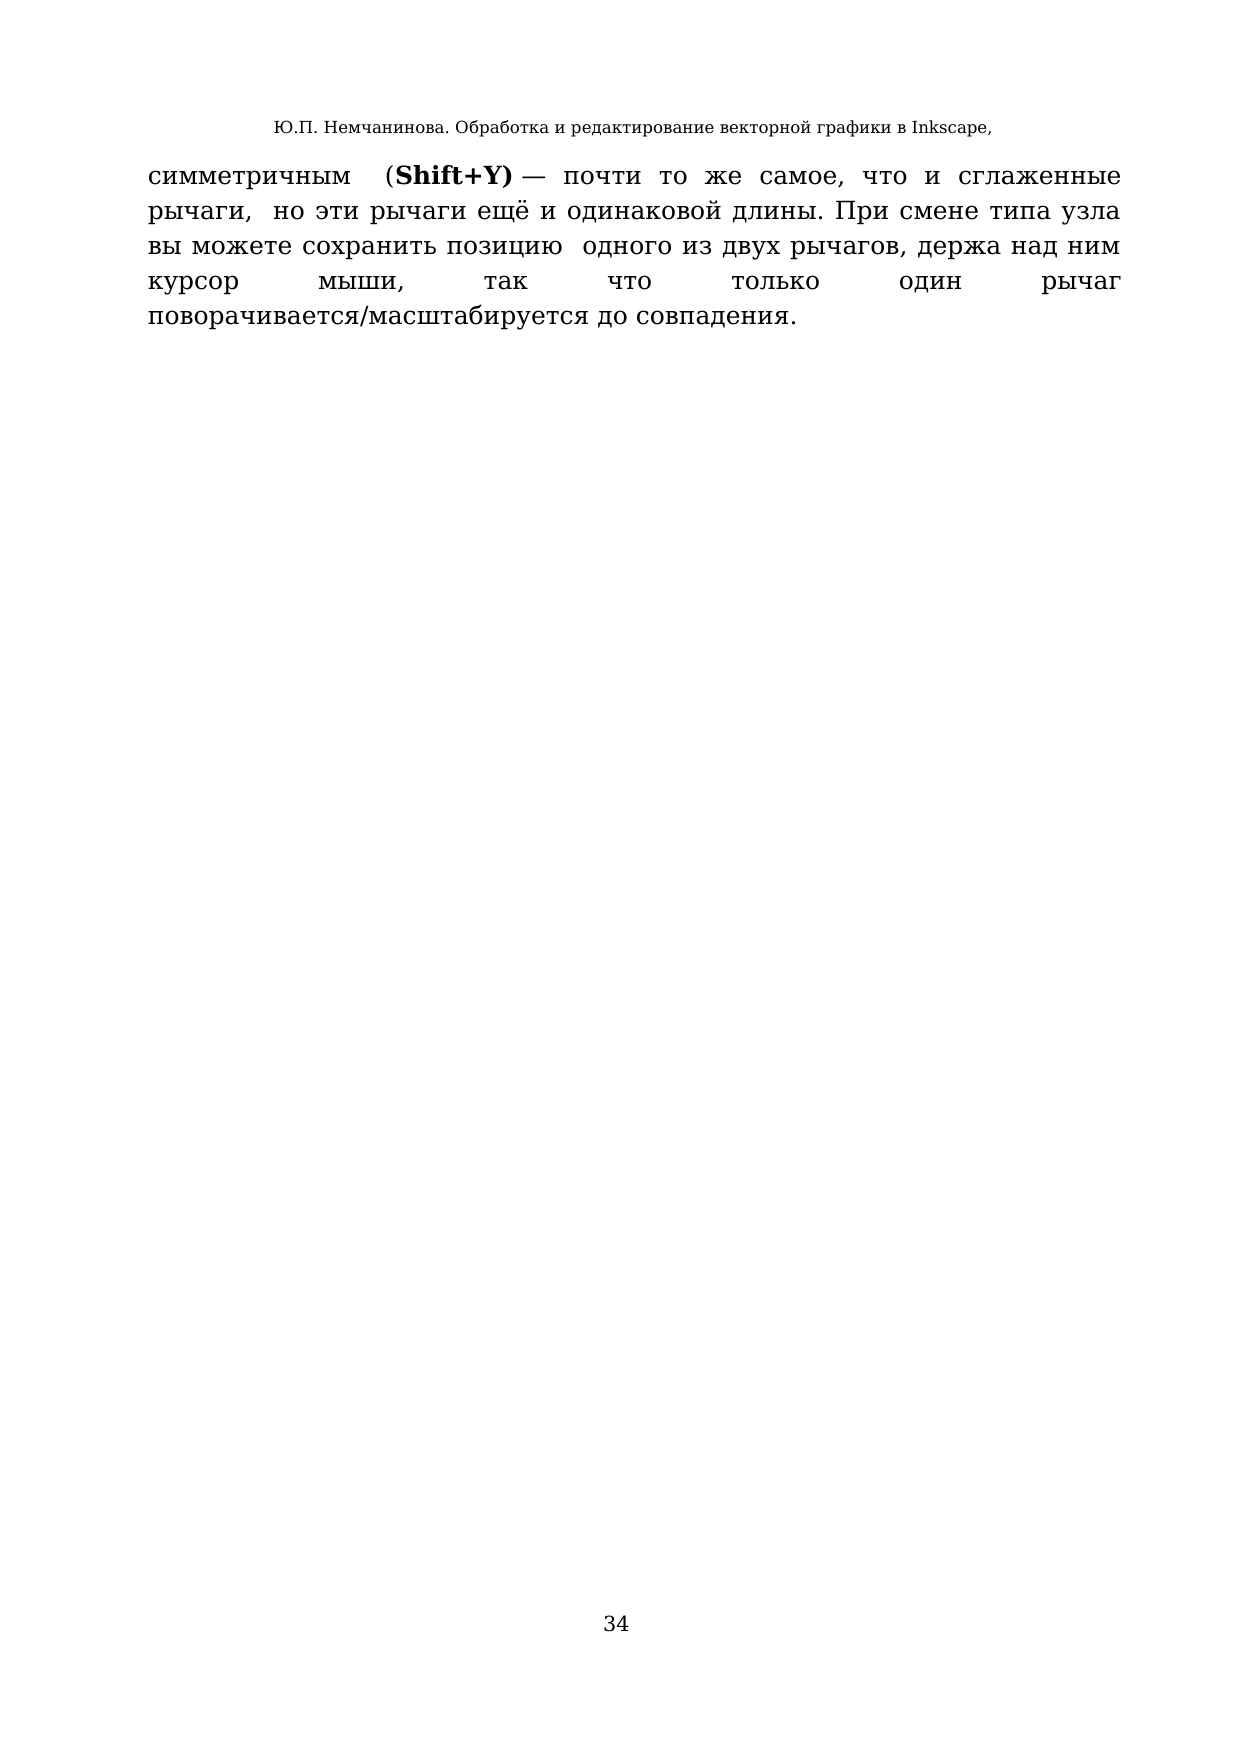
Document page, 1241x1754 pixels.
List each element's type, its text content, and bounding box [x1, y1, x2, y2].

text симметричным (Shift+Y) — почти то же самое, что и сглаженные рычаги, но эти рычаги ещё и одинаковой длины. При смене типа узла вы можете сохранить позицию одного из двух рычагов, держа над ним курсор мыши, так что только один рычаг поворачивается/масштабируется до совпадения. [148, 161, 1122, 331]
